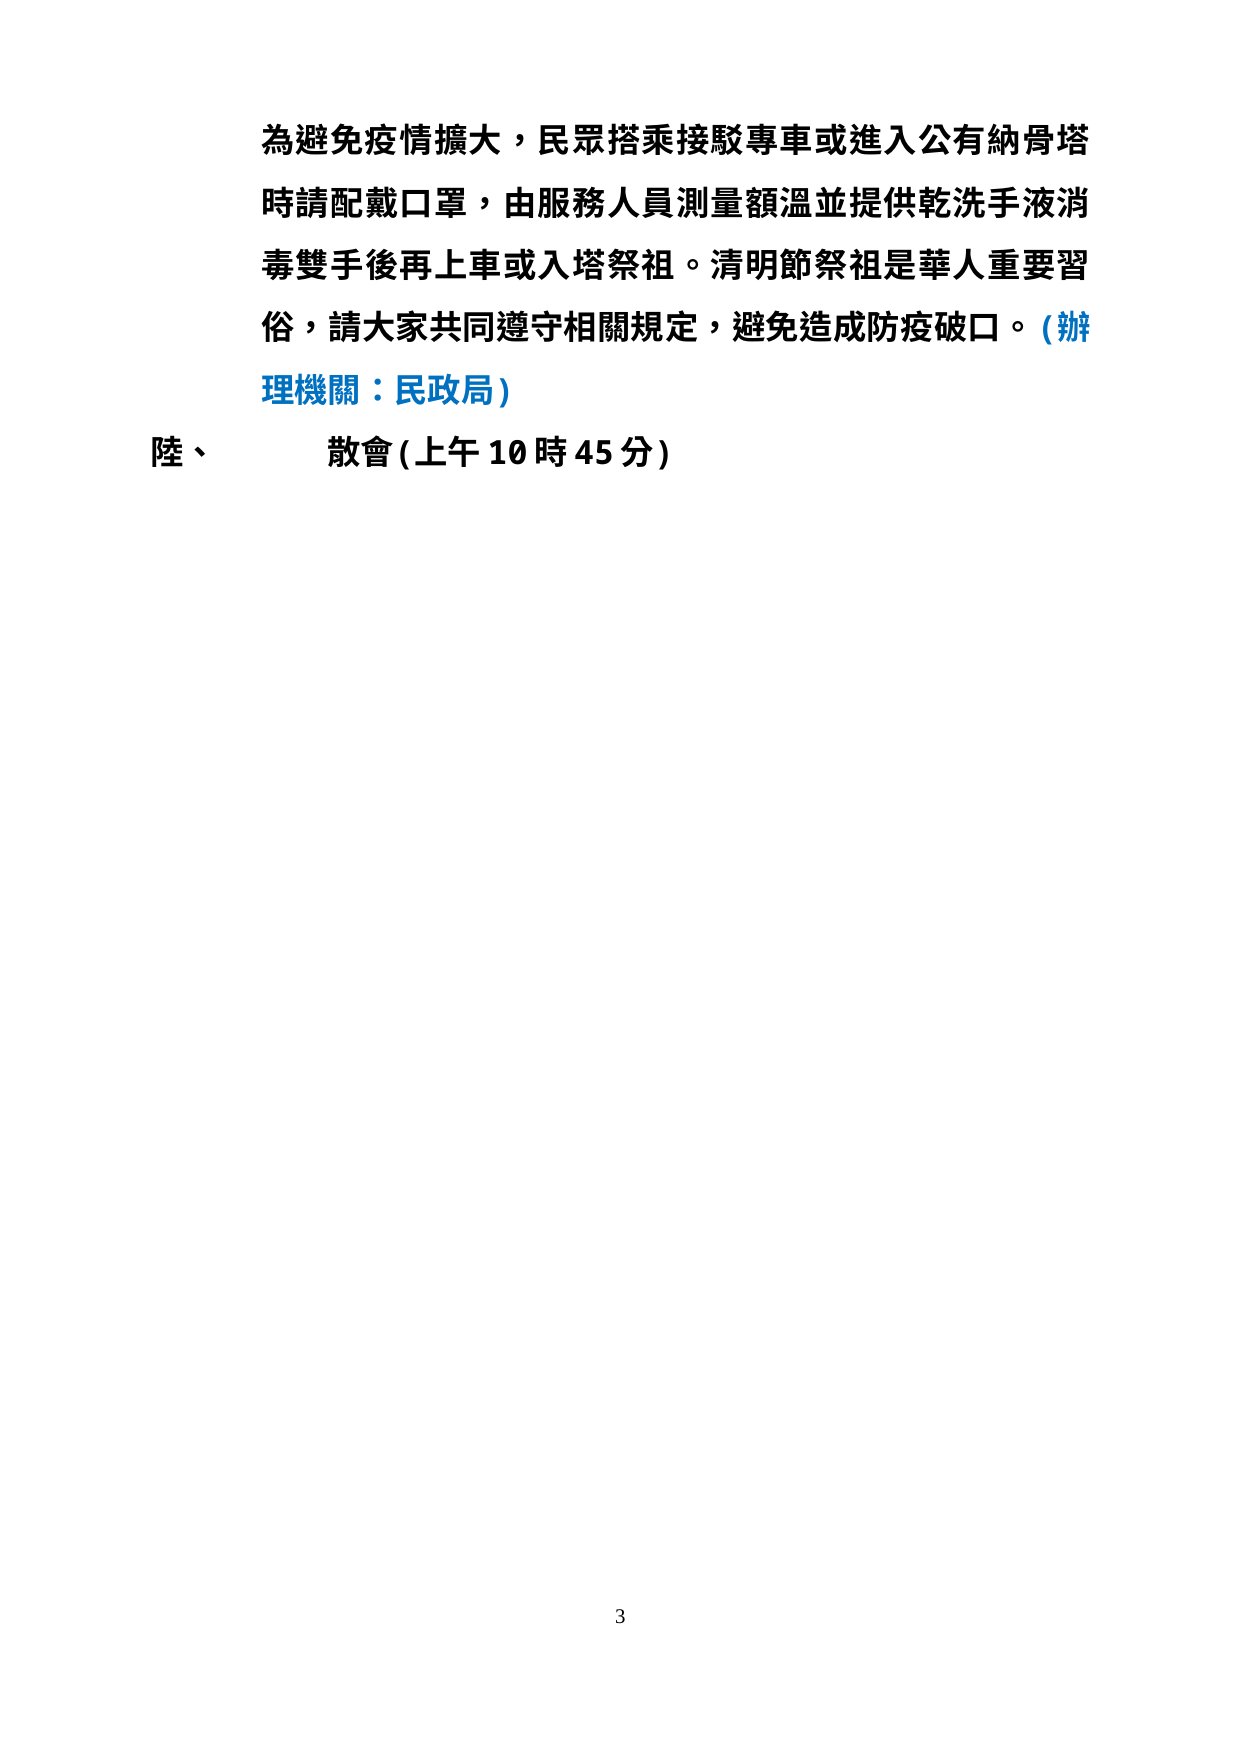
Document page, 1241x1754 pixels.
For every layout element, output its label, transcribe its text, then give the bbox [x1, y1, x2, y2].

list 為避免疫情擴大，民眾搭乘接駁專車或進入公有納骨塔時請配戴口罩，由服務人員測量額溫並提供乾洗手液消毒雙手後再上車或入塔祭祖。清明節祭祖是華人重要習俗，請大家共同遵守相關規定，避免造成防疫破口。(辦理機關：民政局) [194, 96, 1090, 409]
list 散會(上午10時45分) [150, 409, 1090, 471]
